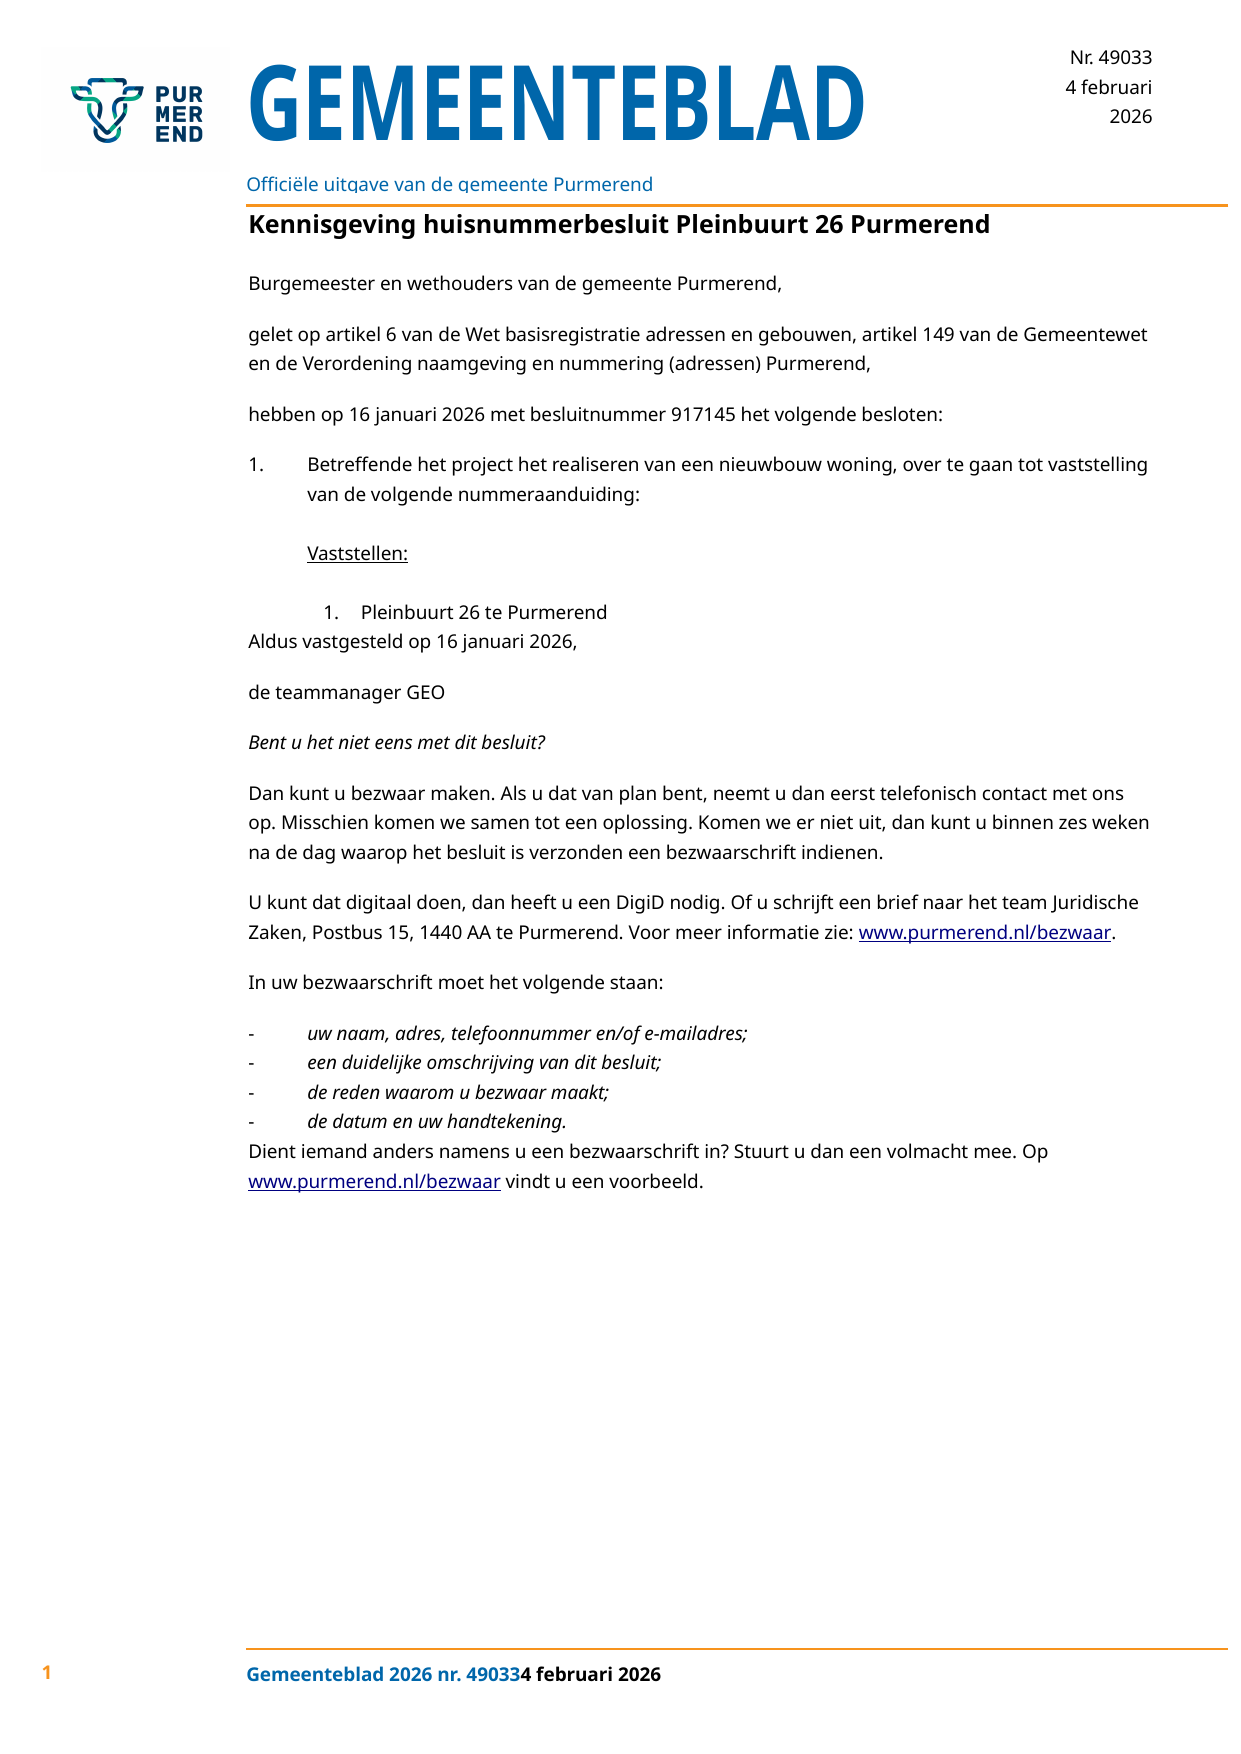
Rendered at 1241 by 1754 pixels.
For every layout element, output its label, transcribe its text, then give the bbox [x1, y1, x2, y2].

text de teammanager GEO [248, 679, 1152, 705]
list Vaststellen: [248, 540, 1152, 566]
text Aldus vastgesteld op 16 januari 2026, [248, 629, 1152, 654]
text hebben op 16 januari 2026 met besluitnummer 917145 het volgende besloten: [248, 401, 1152, 426]
list de reden waarom u bezwaar maakt; [248, 1079, 1152, 1105]
text Bent u het niet eens met dit besluit? [248, 729, 1152, 755]
text gelet op artikel 6 van de Wet basisregistratie adressen en gebouwen, artikel 149 van de Gemeentewet en de Verordening naamgeving en nummering (adressen) Purmerend, [248, 321, 1152, 376]
list uw naam, adres, telefoonnummer en/of e-mailadres; [248, 1020, 1152, 1046]
text U kunt dat digitaal doen, dan heeft u een DigiD nodig. Of u schrijft een brief naar het team Juridische Zaken, Postbus 15, 1440 AA te Purmerend. Voor meer informatie zie: www.purmerend.nl/bezwaar. [248, 889, 1152, 945]
list Pleinbuurt 26 te Purmerend [323, 599, 1152, 625]
picture [41, 47, 231, 172]
list de datum en uw handtekening. [248, 1109, 1152, 1134]
text In uw bezwaarschrift moet het volgende staan: [248, 969, 1152, 995]
list Betreffende het project het realiseren van een nieuwbouw woning, over te gaan tot vaststelling van de volgende nummeraanduiding: [248, 451, 1152, 506]
text Dan kunt u bezwaar maken. Als u dat van plan bent, neemt u dan eerst telefonisch contact met ons op. Misschien komen we samen tot een oplossing. Komen we er niet uit, dan kunt u binnen zes weken na de dag waarop het besluit is verzonden een bezwaarschrift indienen. [248, 780, 1152, 865]
list een duidelijke omschrijving van dit besluit; [248, 1049, 1152, 1075]
text Kennisgeving huisnummerbesluit Pleinbuurt 26 Purmerend [248, 207, 1152, 241]
text Burgemeester en wethouders van de gemeente Purmerend, [248, 270, 1152, 296]
text Dient iemand anders namens u een bezwaarschrift in? Stuurt u dan een volmacht mee. Op www.purmerend.nl/bezwaar vindt u een voorbeeld. [248, 1138, 1152, 1193]
